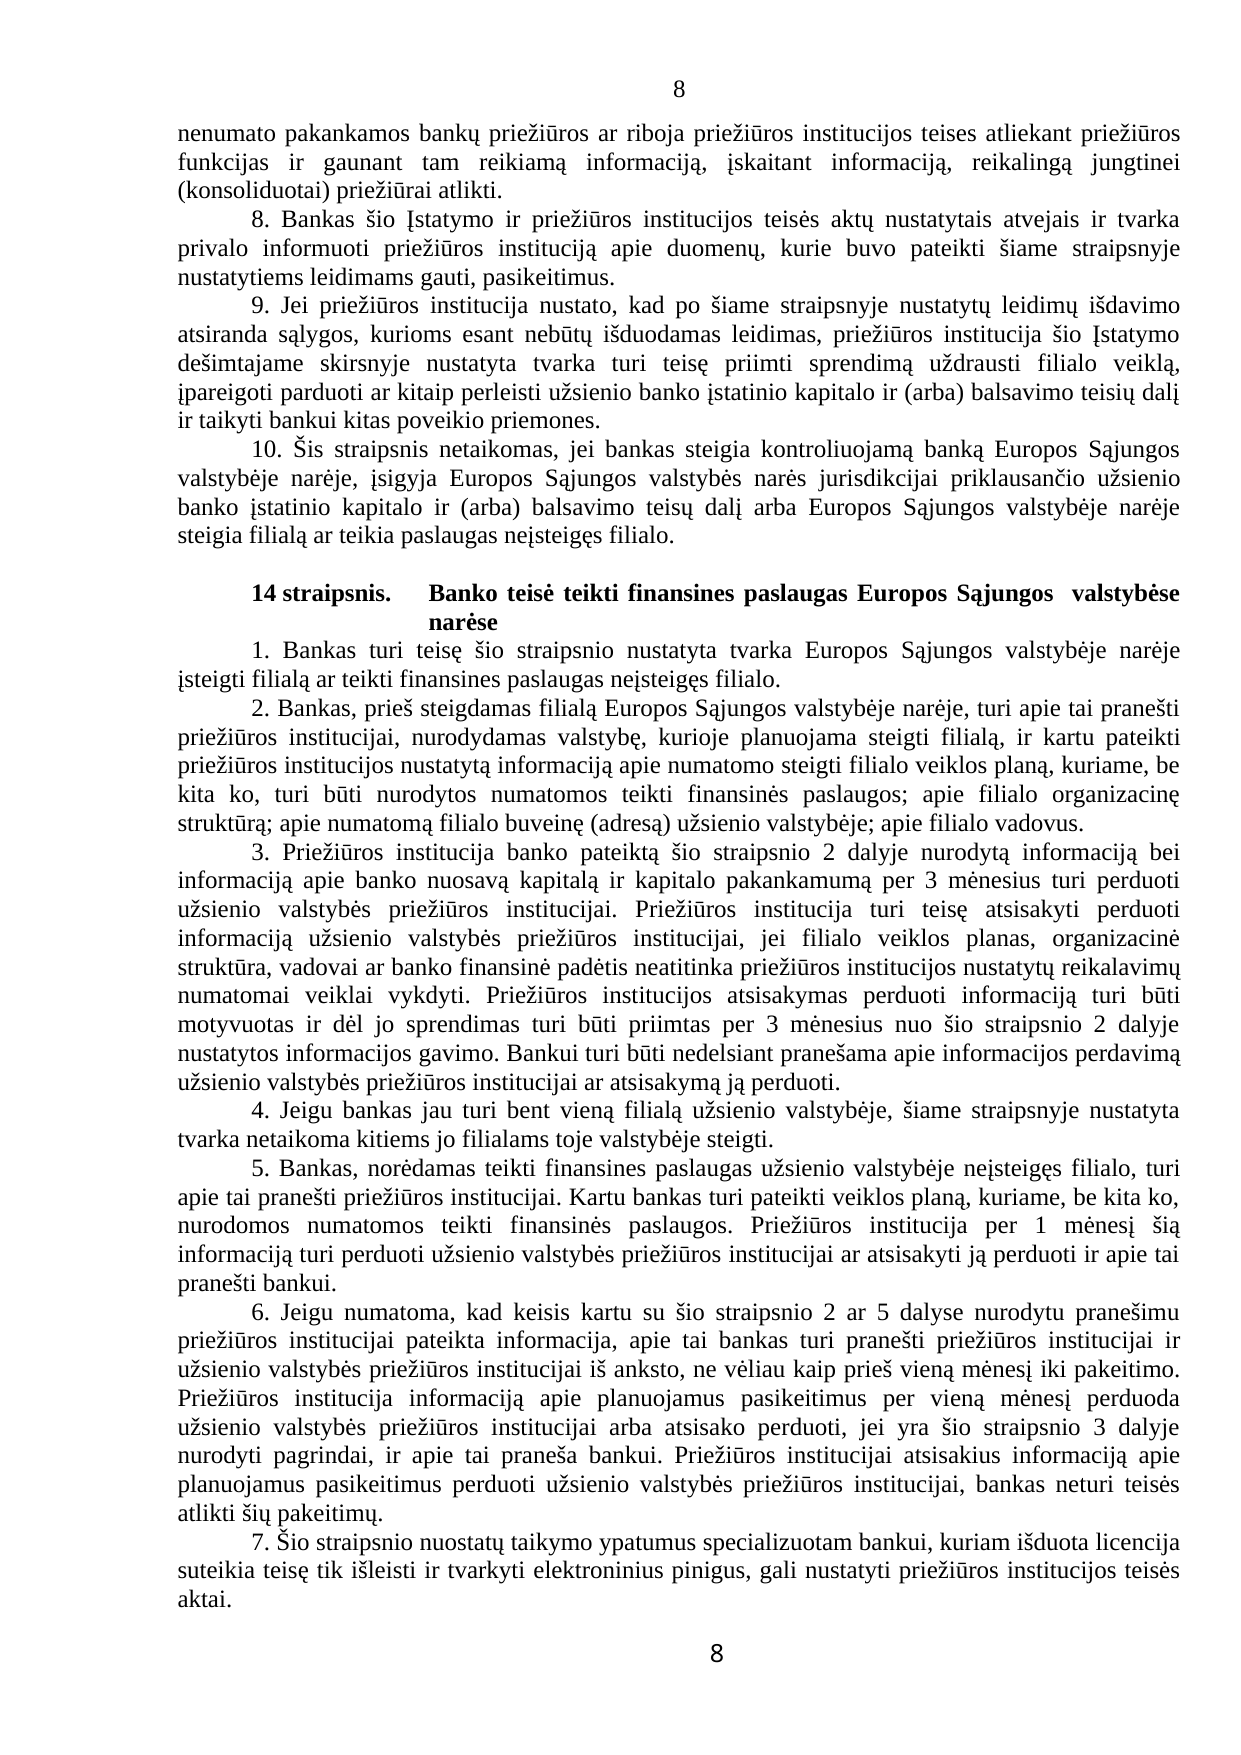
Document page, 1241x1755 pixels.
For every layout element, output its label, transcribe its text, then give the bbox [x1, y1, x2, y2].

text 6. Jeigu numatoma, kad keisis kartu su šio straipsnio 2 ar 5 dalyse nurodytu pranešimu priežiūros institucijai pateikta informacija, apie tai bankas turi pranešti priežiūros institucijai ir užsienio valstybės priežiūros institucijai iš anksto, ne vėliau kaip prieš vieną mėnesį iki pakeitimo. Priežiūros institucija informaciją apie planuojamus pasikeitimus per vieną mėnesį perduoda užsienio valstybės priežiūros institucijai arba atsisako perduoti, jei yra šio straipsnio 3 dalyje nurodyti pagrindai, ir apie tai praneša bankui. Priežiūros institucijai atsisakius informaciją apie planuojamus pasikeitimus perduoti užsienio valstybės priežiūros institucijai, bankas neturi teisės atlikti šių pakeitimų. [177, 1297, 1181, 1527]
text 3. Priežiūros institucija banko pateiktą šio straipsnio 2 dalyje nurodytą informaciją bei informaciją apie banko nuosavą kapitalą ir kapitalo pakankamumą per 3 mėnesius turi perduoti užsienio valstybės priežiūros institucijai. Priežiūros institucija turi teisę atsisakyti perduoti informaciją užsienio valstybės priežiūros institucijai, jei filialo veiklos planas, organizacinė struktūra, vadovai ar banko finansinė padėtis neatitinka priežiūros institucijos nustatytų reikalavimų numatomai veiklai vykdyti. Priežiūros institucijos atsisakymas perduoti informaciją turi būti motyvuotas ir dėl jo sprendimas turi būti priimtas per 3 mėnesius nuo šio straipsnio 2 dalyje nustatytos informacijos gavimo. Bankui turi būti nedelsiant pranešama apie informacijos perdavimą užsienio valstybės priežiūros institucijai ar atsisakymą ją perduoti. [177, 837, 1181, 1096]
text 7. Šio straipsnio nuostatų taikymo ypatumus specializuotam bankui, kuriam išduota licencija suteikia teisę tik išleisti ir tvarkyti elektroninius pinigus, gali nustatyti priežiūros institucijos teisės aktai. [177, 1527, 1181, 1613]
text 4. Jeigu bankas jau turi bent vieną filialą užsienio valstybėje, šiame straipsnyje nustatyta tvarka netaikoma kitiems jo filialams toje valstybėje steigti. [177, 1096, 1181, 1153]
text 1. Bankas turi teisę šio straipsnio nustatyta tvarka Europos Sąjungos valstybėje narėje įsteigti filialą ar teikti finansines paslaugas neįsteigęs filialo. [177, 636, 1181, 693]
text 9. Jei priežiūros institucija nustato, kad po šiame straipsnyje nustatytų leidimų išdavimo atsiranda sąlygos, kurioms esant nebūtų išduodamas leidimas, priežiūros institucija šio Įstatymo dešimtajame skirsnyje nustatyta tvarka turi teisę priimti sprendimą uždrausti filialo veiklą, įpareigoti parduoti ar kitaip perleisti užsienio banko įstatinio kapitalo ir (arba) balsavimo teisių dalį ir taikyti bankui kitas poveikio priemones. [177, 291, 1181, 434]
text 8. Bankas šio Įstatymo ir priežiūros institucijos teisės aktų nustatytais atvejais ir tvarka privalo informuoti priežiūros instituciją apie duomenų, kurie buvo pateikti šiame straipsnyje nustatytiems leidimams gauti, pasikeitimus. [177, 204, 1181, 291]
text 14 straipsnis. Banko teisė teikti finansines paslaugas Europos Sąjungos valstybėse narėse [251, 578, 1181, 636]
text 10. Šis straipsnis netaikomas, jei bankas steigia kontroliuojamą banką Europos Sąjungos valstybėje narėje, įsigyja Europos Sąjungos valstybės narės jurisdikcijai priklausančio užsienio banko įstatinio kapitalo ir (arba) balsavimo teisų dalį arba Europos Sąjungos valstybėje narėje steigia filialą ar teikia paslaugas neįsteigęs filialo. [177, 434, 1181, 549]
text 5. Bankas, norėdamas teikti finansines paslaugas užsienio valstybėje neįsteigęs filialo, turi apie tai pranešti priežiūros institucijai. Kartu bankas turi pateikti veiklos planą, kuriame, be kita ko, nurodomos numatomos teikti finansinės paslaugos. Priežiūros institucija per 1 mėnesį šią informaciją turi perduoti užsienio valstybės priežiūros institucijai ar atsisakyti ją perduoti ir apie tai pranešti bankui. [177, 1153, 1181, 1297]
text nenumato pakankamos bankų priežiūros ar riboja priežiūros institucijos teises atliekant priežiūros funkcijas ir gaunant tam reikiamą informaciją, įskaitant informaciją, reikalingą jungtinei (konsoliduotai) priežiūrai atlikti. [177, 118, 1181, 204]
text 2. Bankas, prieš steigdamas filialą Europos Sąjungos valstybėje narėje, turi apie tai pranešti priežiūros institucijai, nurodydamas valstybę, kurioje planuojama steigti filialą, ir kartu pateikti priežiūros institucijos nustatytą informaciją apie numatomo steigti filialo veiklos planą, kuriame, be kita ko, turi būti nurodytos numatomos teikti finansinės paslaugos; apie filialo organizacinę struktūrą; apie numatomą filialo buveinę (adresą) užsienio valstybėje; apie filialo vadovus. [177, 693, 1181, 837]
